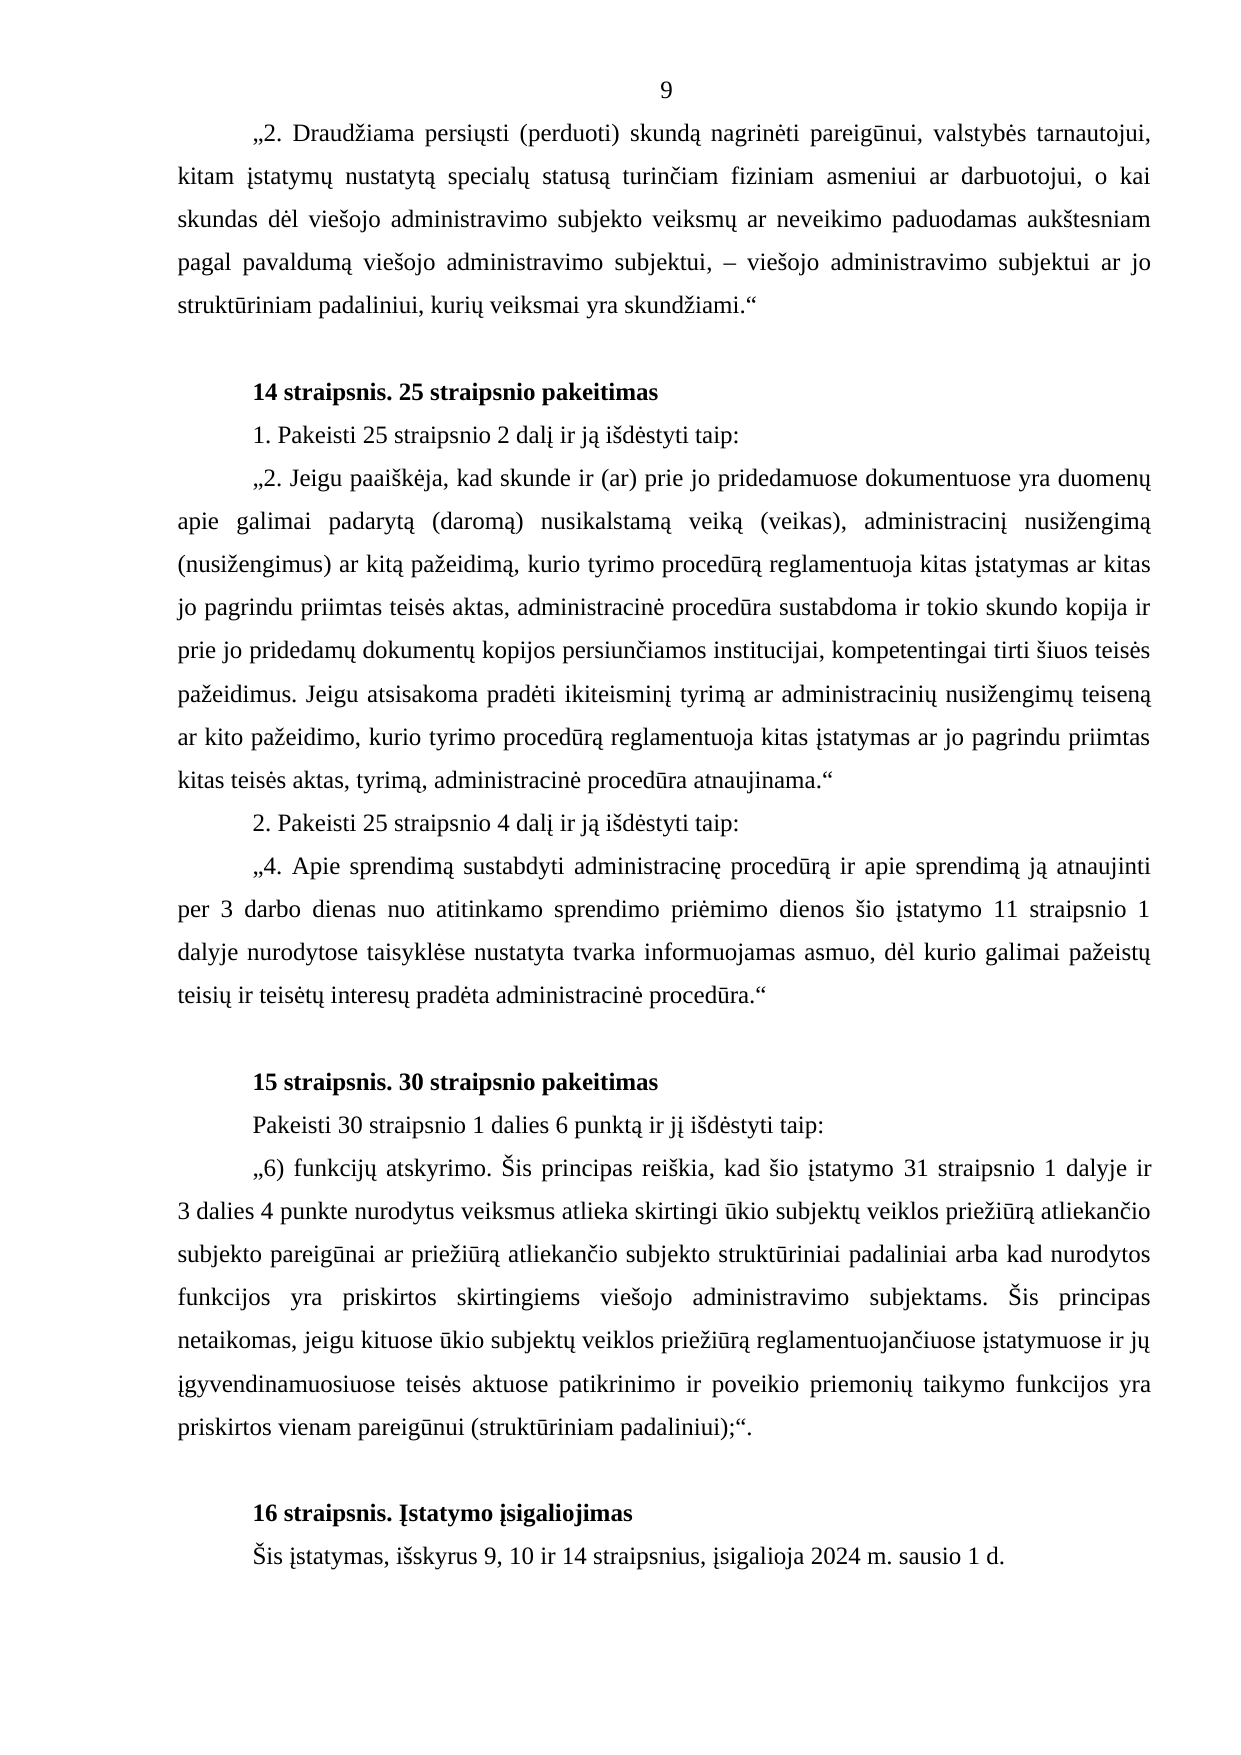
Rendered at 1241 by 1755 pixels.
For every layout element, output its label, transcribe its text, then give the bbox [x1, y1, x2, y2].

text „2. Draudžiama persiųsti (perduoti) skundą nagrinėti pareigūnui, valstybės tarnautojui, kitam įstatymų nustatytą specialų statusą turinčiam fiziniam asmeniui ar darbuotojui, o kai skundas dėl viešojo administravimo subjekto veiksmų ar neveikimo paduodamas aukštesniam pagal pavaldumą viešojo administravimo subjektui, – viešojo administravimo subjektui ar jo struktūriniam padaliniui, kurių veiksmai yra skundžiami.“ [177, 118, 1152, 319]
text 16 straipsnis. Įstatymo įsigaliojimas [177, 1498, 1152, 1527]
text „2. Jeigu paaiškėja, kad skunde ir (ar) prie jo pridedamuose dokumentuose yra duomenų apie galimai padarytą (daromą) nusikalstamą veiką (veikas), administracinį nusižengimą (nusižengimus) ar kitą pažeidimą, kurio tyrimo procedūrą reglamentuoja kitas įstatymas ar kitas jo pagrindu priimtas teisės aktas, administracinė procedūra sustabdoma ir tokio skundo kopija ir prie jo pridedamų dokumentų kopijos persiunčiamos institucijai, kompetentingai tirti šiuos teisės pažeidimus. Jeigu atsisakoma pradėti ikiteisminį tyrimą ar administracinių nusižengimų teiseną ar kito pažeidimo, kurio tyrimo procedūrą reglamentuoja kitas įstatymas ar jo pagrindu priimtas kitas teisės aktas, tyrimą, administracinė procedūra atnaujinama.“ [177, 463, 1152, 794]
text „6) funkcijų atskyrimo. Šis principas reiškia, kad šio įstatymo 31 straipsnio 1 dalyje ir 3 dalies 4 punkte nurodytus veiksmus atlieka skirtingi ūkio subjektų veiklos priežiūrą atliekančio subjekto pareigūnai ar priežiūrą atliekančio subjekto struktūriniai padaliniai arba kad nurodytos funkcijos yra priskirtos skirtingiems viešojo administravimo subjektams. Šis principas netaikomas, jeigu kituose ūkio subjektų veiklos priežiūrą reglamentuojančiuose įstatymuose ir jų įgyvendinamuosiuose teisės aktuose patikrinimo ir poveikio priemonių taikymo funkcijos yra priskirtos vienam pareigūnui (struktūriniam padaliniui);“. [177, 1153, 1152, 1441]
text Šis įstatymas, išskyrus 9, 10 ir 14 straipsnius, įsigalioja 2024 m. sausio 1 d. [177, 1541, 1152, 1570]
text 2. Pakeisti 25 straipsnio 4 dalį ir ją išdėstyti taip: [177, 808, 1152, 837]
text Pakeisti 30 straipsnio 1 dalies 6 punktą ir jį išdėstyti taip: [177, 1110, 1152, 1139]
text 1. Pakeisti 25 straipsnio 2 dalį ir ją išdėstyti taip: [177, 420, 1152, 449]
text „4. Apie sprendimą sustabdyti administracinę procedūrą ir apie sprendimą ją atnaujinti per 3 darbo dienas nuo atitinkamo sprendimo priėmimo dienos šio įstatymo 11 straipsnio 1 dalyje nurodytose taisyklėse nustatyta tvarka informuojamas asmuo, dėl kurio galimai pažeistų teisių ir teisėtų interesų pradėta administracinė procedūra.“ [177, 851, 1152, 1009]
text 15 straipsnis. 30 straipsnio pakeitimas [177, 1067, 1152, 1096]
text 14 straipsnis. 25 straipsnio pakeitimas [177, 377, 1152, 406]
